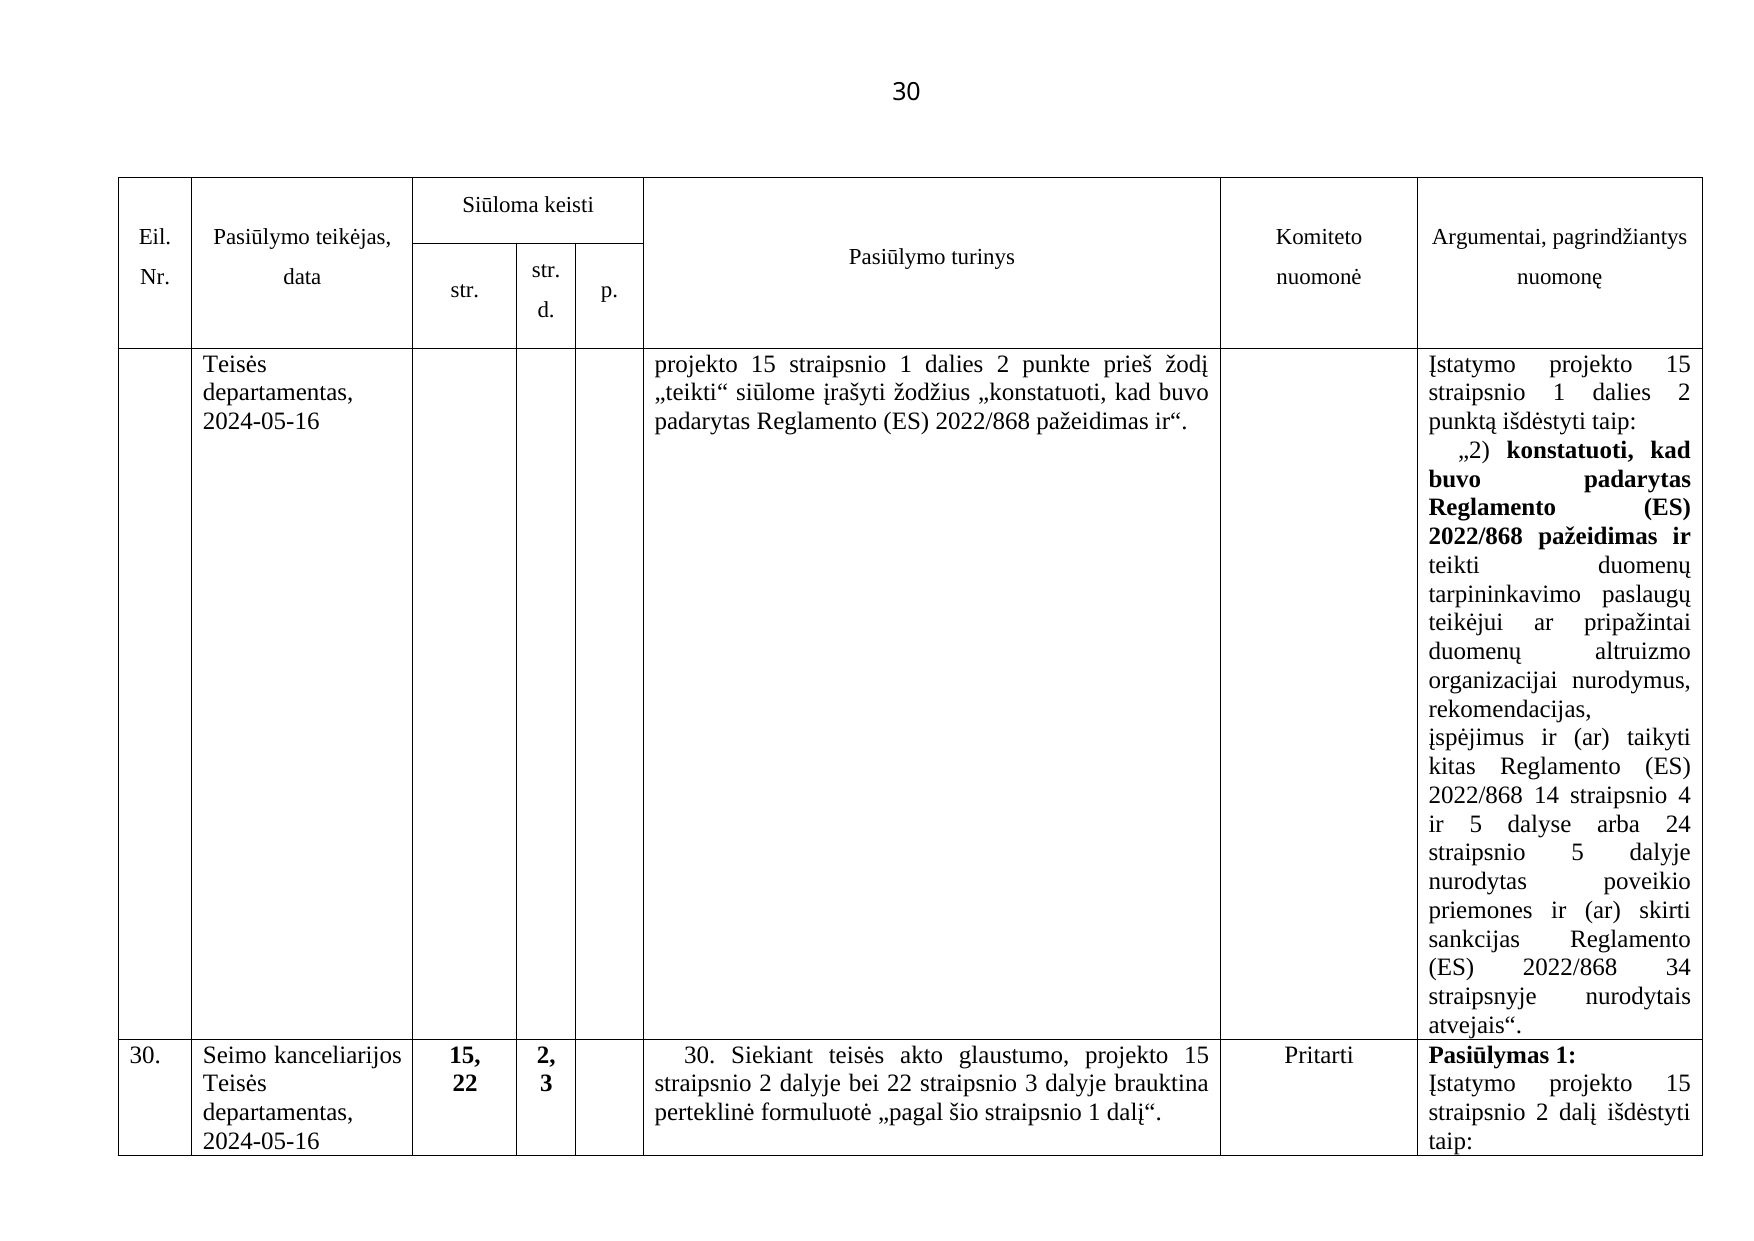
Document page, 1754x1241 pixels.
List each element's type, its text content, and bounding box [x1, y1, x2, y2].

table_cell Seimo kanceliarijos Teisės departamentas, 2024-05-16 [192, 1040, 412, 1155]
table_cell str. d. [517, 244, 575, 348]
table_cell Pritarti [1221, 1040, 1417, 1155]
table_cell 2, 3 [517, 1040, 575, 1155]
table_header Komiteto nuomonė [1221, 178, 1417, 348]
table_header Pasiūlymo teikėjas, data [192, 178, 412, 348]
table_header Eil. Nr. [119, 178, 191, 348]
table_header Argumentai, pagrindžiantys nuomonę [1418, 178, 1702, 348]
table_cell [1221, 349, 1417, 1039]
table_cell [576, 1040, 643, 1155]
table_cell [517, 349, 575, 1039]
table_header Siūloma keisti [413, 178, 643, 243]
table_cell str. [413, 244, 516, 348]
table_cell [119, 349, 191, 1039]
table_header Pasiūlymo turinys [644, 178, 1220, 348]
table_cell Pasiūlymas 1: Įstatymo projekto 15 straipsnio 2 dalį išdėstyti taip: [1418, 1040, 1702, 1155]
table_cell 15, 22 [413, 1040, 516, 1155]
table_cell projekto 15 straipsnio 1 dalies 2 punkte prieš žodį „teikti“ siūlome įrašyti žodžius „konstatuoti, kad buvo padarytas Reglamento (ES) 2022/868 pažeidimas ir“. [644, 349, 1220, 1039]
table_cell 30. [119, 1040, 191, 1155]
table_cell [576, 349, 643, 1039]
table_cell Teisės departamentas, 2024-05-16 [192, 349, 412, 1039]
table_cell Įstatymo projekto 15 straipsnio 1 dalies 2 punktą išdėstyti taip: „2) konstatuoti, kad buvo padarytas Reglamento (ES) 2022/868 pažeidimas ir teikti duomenų tarpininkavimo paslaugų teikėjui ar pripažintai duomenų altruizmo organizacijai nurodymus, rekomendacijas, įspėjimus ir (ar) taikyti kitas Reglamento (ES) 2022/868 14 straipsnio 4 ir 5 dalyse arba 24 straipsnio 5 dalyje nurodytas poveikio priemones ir (ar) skirti sankcijas Reglamento (ES) 2022/868 34 straipsnyje nurodytais atvejais“. [1418, 349, 1702, 1039]
table_cell 30. Siekiant teisės akto glaustumo, projekto 15 straipsnio 2 dalyje bei 22 straipsnio 3 dalyje brauktina perteklinė formuluotė „pagal šio straipsnio 1 dalį“. [644, 1040, 1220, 1155]
table_cell [413, 349, 516, 1039]
table_cell p. [576, 244, 643, 348]
